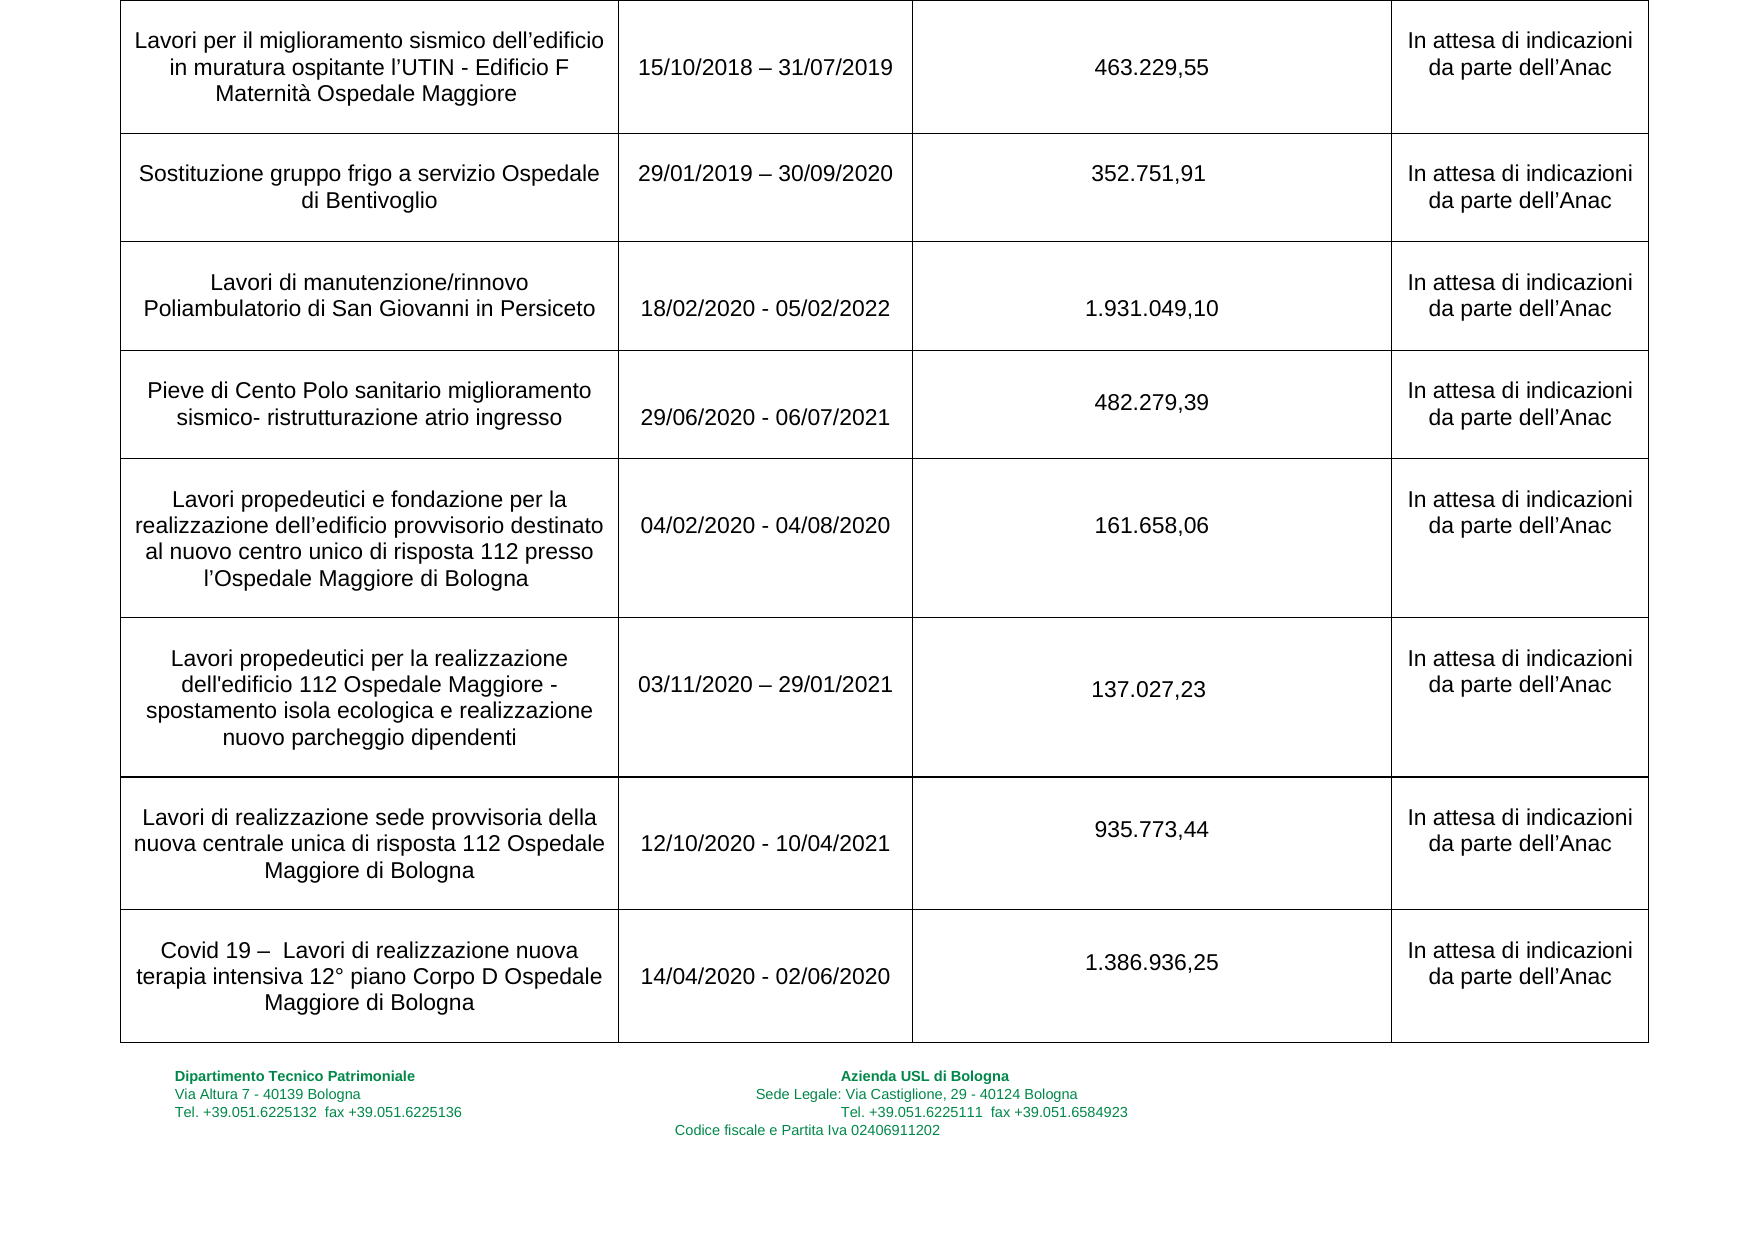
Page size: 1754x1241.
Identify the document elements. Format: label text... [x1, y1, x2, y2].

table_cell 29/01/2019 – 30/09/2020 [619, 134, 912, 241]
table_cell 03/11/2020 – 29/01/2021 [619, 618, 912, 776]
table_cell 463.229,55 [913, 1, 1391, 133]
table_cell Pieve di Cento Polo sanitario miglioramento sismico- ristrutturazione atrio ingresso [121, 351, 618, 458]
table_cell 137.027,23 [913, 618, 1391, 776]
table_cell Lavori di realizzazione sede provvisoria della nuova centrale unica di risposta 112 Ospedale Maggiore di Bologna [121, 778, 618, 909]
table_cell 1.931.049,10 [913, 242, 1391, 350]
table_cell 29/06/2020 - 06/07/2021 [619, 351, 912, 458]
table_cell 482.279,39 [913, 351, 1391, 458]
table_cell In attesa di indicazioni da parte dell’Anac [1392, 1, 1648, 133]
table_cell Lavori propedeutici per la realizzazione dell'edificio 112 Ospedale Maggiore - spostamento isola ecologica e realizzazione nuovo parcheggio dipendenti [121, 618, 618, 776]
table_cell In attesa di indicazioni da parte dell’Anac [1392, 134, 1648, 241]
table_cell 14/04/2020 - 02/06/2020 [619, 910, 912, 1042]
table_cell In attesa di indicazioni da parte dell’Anac [1392, 618, 1648, 776]
table_cell Sostituzione gruppo frigo a servizio Ospedale di Bentivoglio [121, 134, 618, 241]
table_cell 1.386.936,25 [913, 910, 1391, 1042]
table_cell Lavori propedeutici e fondazione per la realizzazione dell’edificio provvisorio destinato al nuovo centro unico di risposta 112 presso l’Ospedale Maggiore di Bologna [121, 459, 618, 617]
table_cell Lavori per il miglioramento sismico dell’edificio in muratura ospitante l’UTIN - Edificio F Maternità Ospedale Maggiore [121, 1, 618, 133]
table_cell In attesa di indicazioni da parte dell’Anac [1392, 351, 1648, 458]
table_cell In attesa di indicazioni da parte dell’Anac [1392, 242, 1648, 350]
table_cell 352.751,91 [913, 134, 1391, 241]
table_cell Covid 19 – Lavori di realizzazione nuova terapia intensiva 12° piano Corpo D Ospedale Maggiore di Bologna [121, 910, 618, 1042]
table_cell 935.773,44 [913, 778, 1391, 909]
table_cell In attesa di indicazioni da parte dell’Anac [1392, 910, 1648, 1042]
table_cell 12/10/2020 - 10/04/2021 [619, 778, 912, 909]
table_cell Lavori di manutenzione/rinnovo Poliambulatorio di San Giovanni in Persiceto [121, 242, 618, 350]
table_cell 161.658,06 [913, 459, 1391, 617]
table_cell 18/02/2020 - 05/02/2022 [619, 242, 912, 350]
table_cell In attesa di indicazioni da parte dell’Anac [1392, 778, 1648, 909]
table_cell 15/10/2018 – 31/07/2019 [619, 1, 912, 133]
table_cell In attesa di indicazioni da parte dell’Anac [1392, 459, 1648, 617]
table_cell 04/02/2020 - 04/08/2020 [619, 459, 912, 617]
